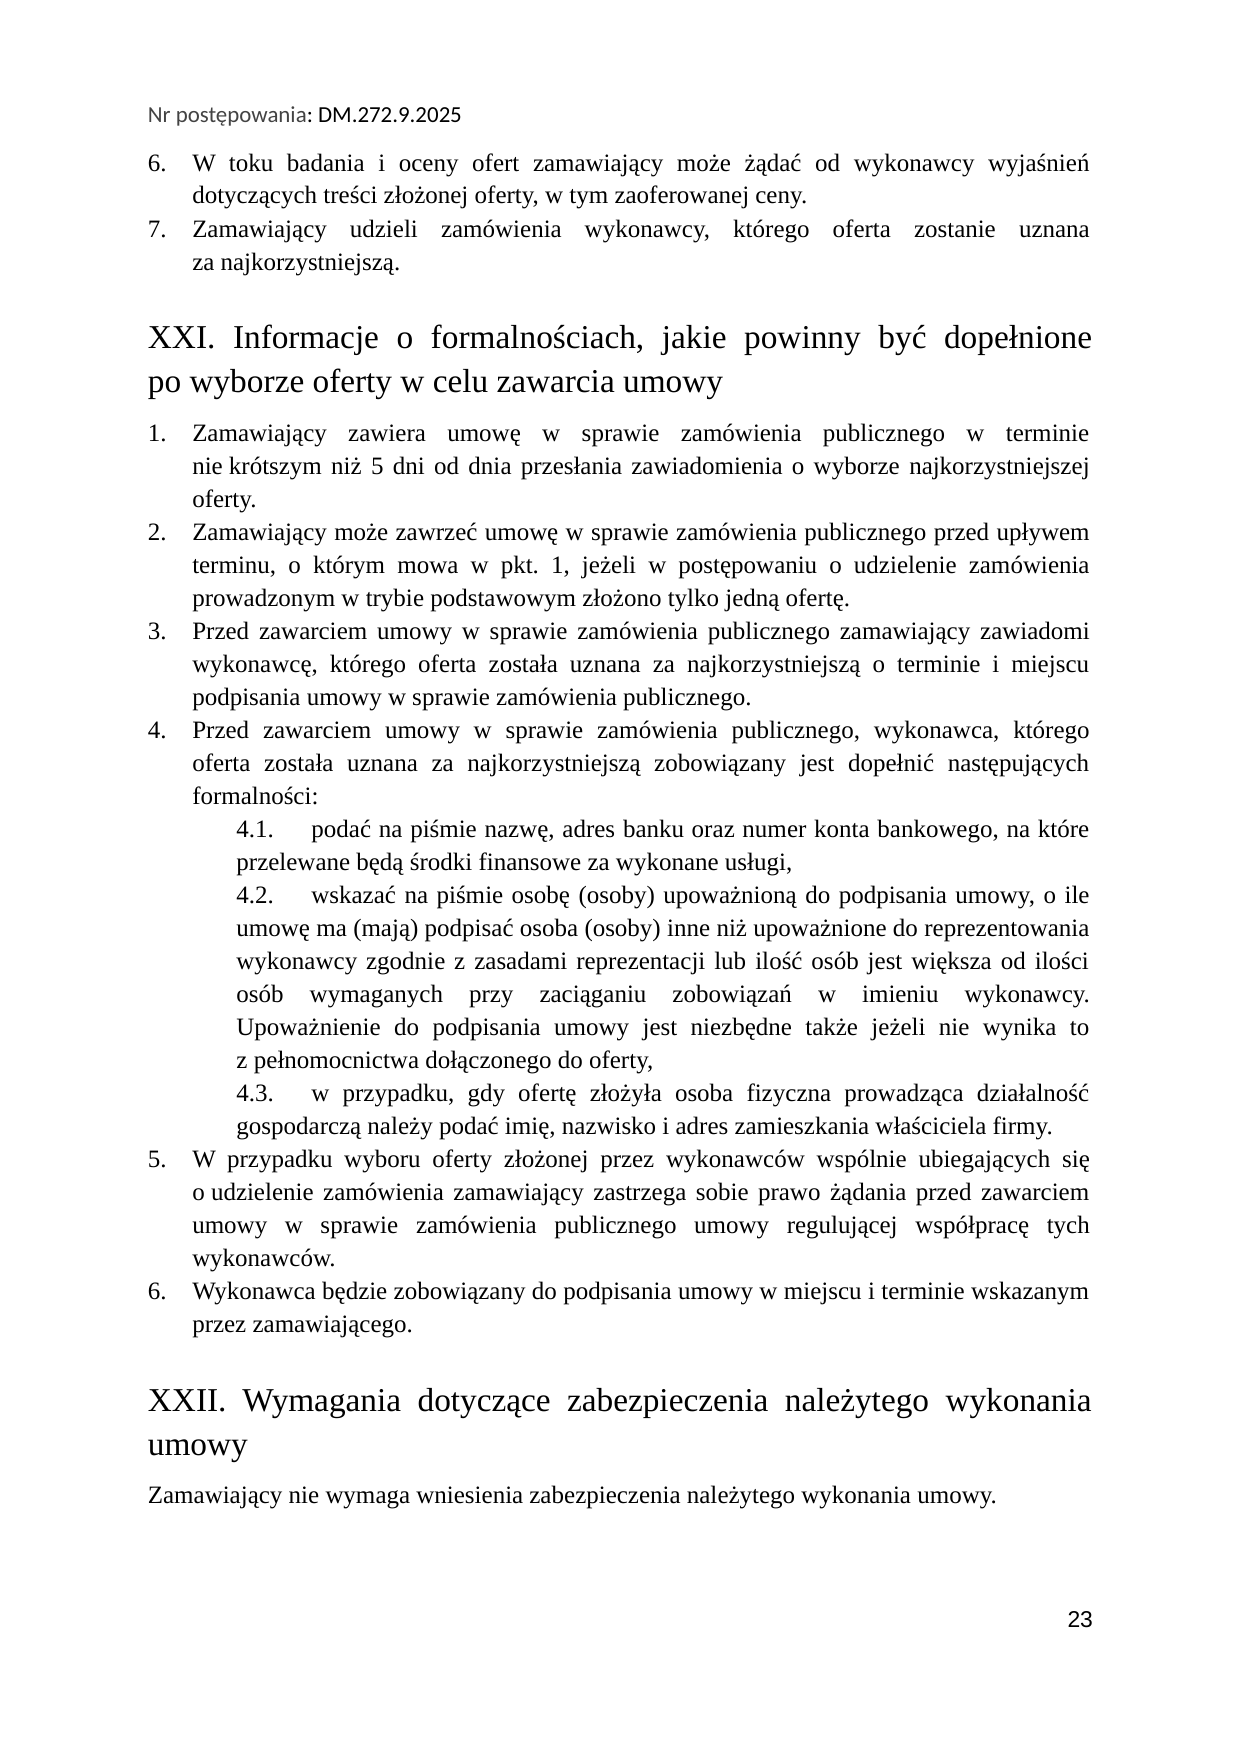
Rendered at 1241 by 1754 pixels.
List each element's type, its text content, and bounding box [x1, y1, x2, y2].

subtitle XXII. Wymagania dotyczące zabezpieczenia należytego wykonania umowy [148, 1380, 1093, 1462]
list Przed zawarciem umowy w sprawie zamówienia publicznego, wykonawca, którego oferta została uznana za najkorzystniejszą zobowiązany jest dopełnić następujących formalności: [148, 715, 1090, 810]
list w przypadku, gdy ofertę złożyła osoba fizyczna prowadząca działalność gospodarczą należy podać imię, nazwisko i adres zamieszkania właściciela firmy. [236, 1078, 1090, 1140]
subtitle XXI. Informacje o formalnościach, jakie powinny być dopełnione po wyborze oferty w celu zawarcia umowy [148, 317, 1093, 399]
text Zamawiający nie wymaga wniesienia zabezpieczenia należytego wykonania umowy. [148, 1481, 1090, 1509]
list Wykonawca będzie zobowiązany do podpisania umowy w miejscu i terminie wskazanym przez zamawiającego. [148, 1276, 1090, 1338]
list W toku badania i oceny ofert zamawiający może żądać od wykonawcy wyjaśnień dotyczących treści złożonej oferty, w tym zaoferowanej ceny. [148, 148, 1090, 209]
list Zamawiający może zawrzeć umowę w sprawie zamówienia publicznego przed upływem terminu, o którym mowa w pkt. 1, jeżeli w postępowaniu o udzielenie zamówienia prowadzonym w trybie podstawowym złożono tylko jedną ofertę. [148, 517, 1090, 612]
list Zamawiający zawiera umowę w sprawie zamówienia publicznego w terminie nie krótszym niż 5 dni od dnia przesłania zawiadomienia o wyborze najkorzystniejszej oferty. [148, 418, 1090, 513]
list Przed zawarciem umowy w sprawie zamówienia publicznego zamawiający zawiadomi wykonawcę, którego oferta została uznana za najkorzystniejszą o terminie i miejscu podpisania umowy w sprawie zamówienia publicznego. [148, 616, 1090, 711]
list Zamawiający udzieli zamówienia wykonawcy, którego oferta zostanie uznana za najkorzystniejszą. [148, 214, 1090, 275]
list podać na piśmie nazwę, adres banku oraz numer konta bankowego, na które przelewane będą środki finansowe za wykonane usługi, [236, 814, 1090, 876]
list W przypadku wyboru oferty złożonej przez wykonawców wspólnie ubiegających się o udzielenie zamówienia zamawiający zastrzega sobie prawo żądania przed zawarciem umowy w sprawie zamówienia publicznego umowy regulującej współpracę tych wykonawców. [148, 1144, 1090, 1272]
list wskazać na piśmie osobę (osoby) upoważnioną do podpisania umowy, o ile umowę ma (mają) podpisać osoba (osoby) inne niż upoważnione do reprezentowania wykonawcy zgodnie z zasadami reprezentacji lub ilość osób jest większa od ilości osób wymaganych przy zaciąganiu zobowiązań w imieniu wykonawcy. Upoważnienie do podpisania umowy jest niezbędne także jeżeli nie wynika to z pełnomocnictwa dołączonego do oferty, [236, 880, 1090, 1074]
